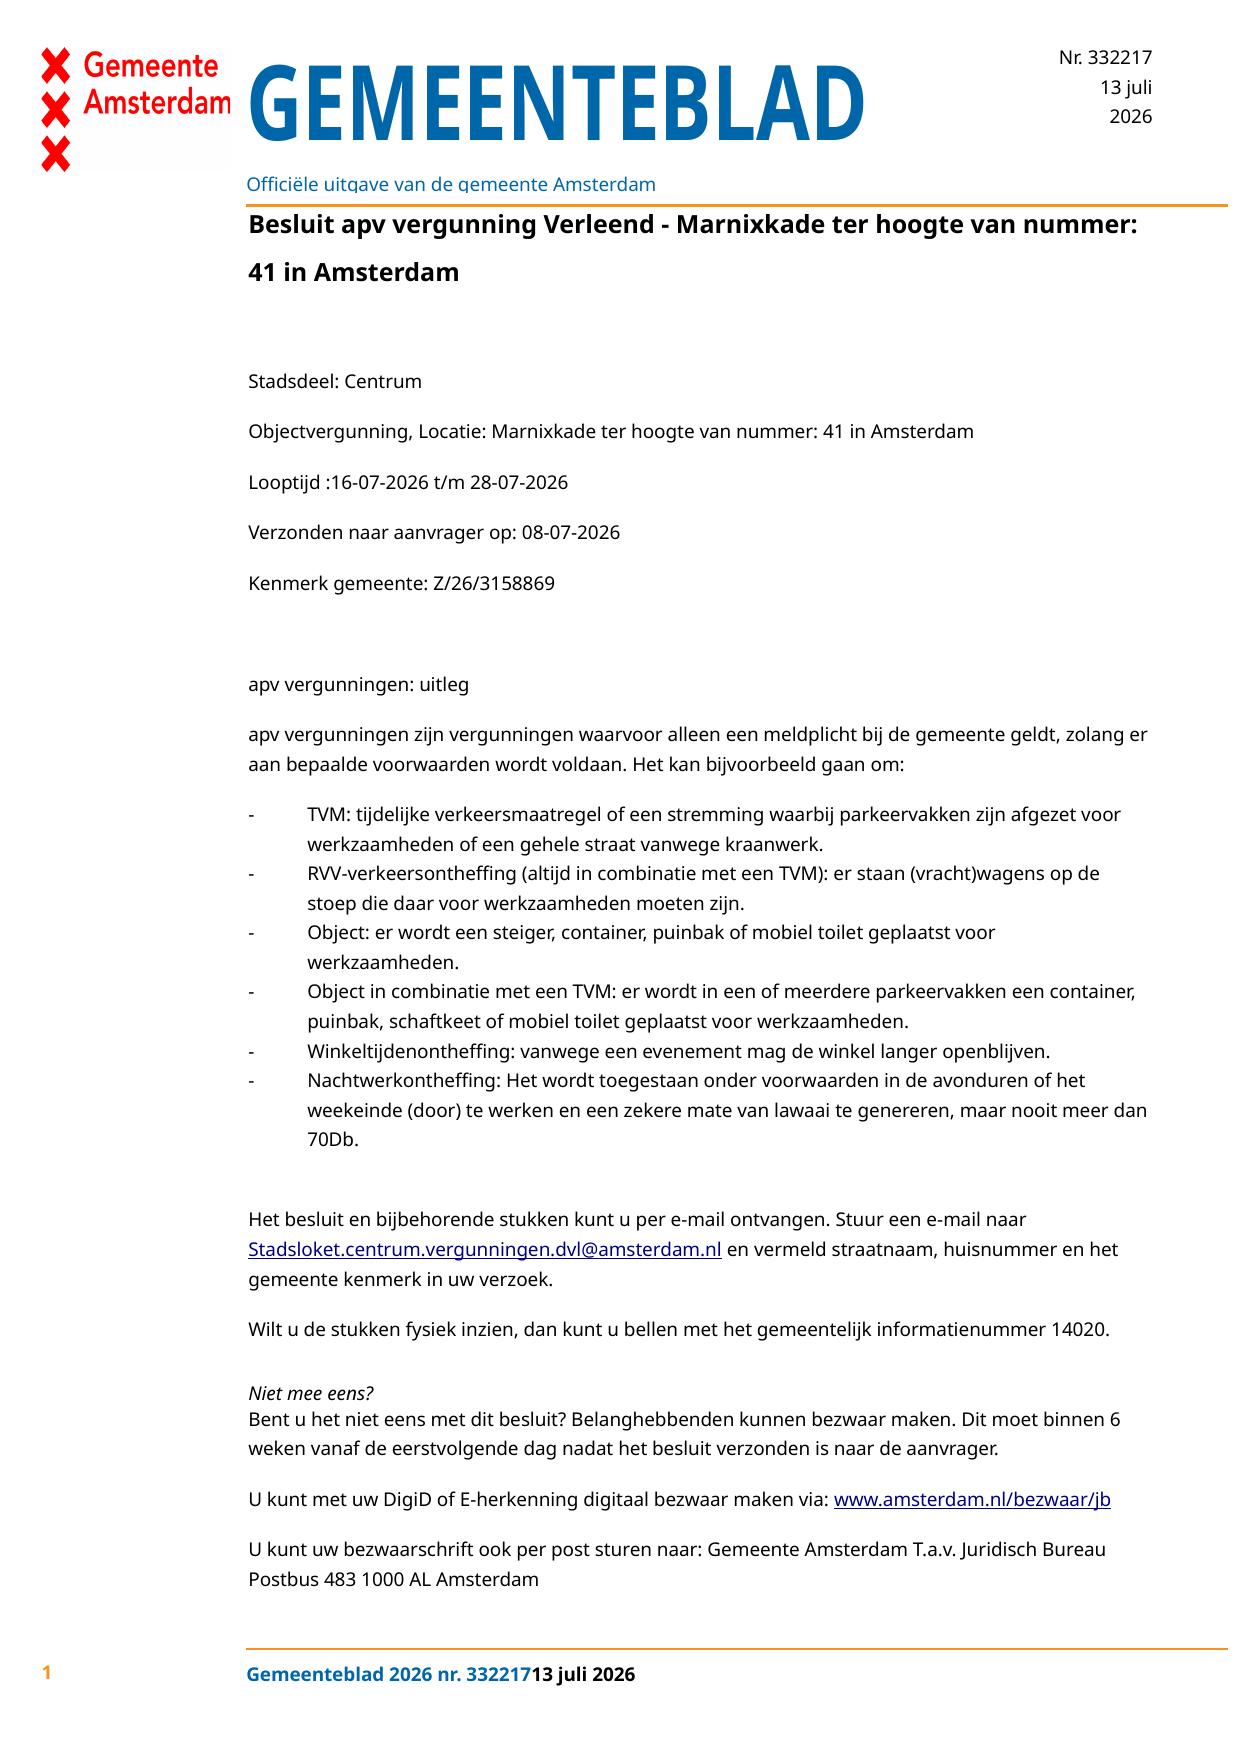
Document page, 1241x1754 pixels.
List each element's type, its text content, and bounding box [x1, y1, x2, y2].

text Looptijd :16-07-2026 t/m 28-07-2026 [248, 469, 1152, 495]
text U kunt uw bezwaarschrift ook per post sturen naar: Gemeente Amsterdam T.a.v. Juridisch Bureau Postbus 483 1000 AL Amsterdam [248, 1536, 1152, 1592]
text Wilt u de stukken fysiek inzien, dan kunt u bellen met het gemeentelijk informatienummer 14020. [248, 1316, 1152, 1342]
text Niet mee eens? [248, 1380, 1152, 1406]
list RVV-verkeersontheffing (altijd in combinatie met een TVM): er staan (vracht)wagens op de stoep die daar voor werkzaamheden moeten zijn. [248, 860, 1152, 916]
list Object in combinatie met een TVM: er wordt in een of meerdere parkeervakken een container, puinbak, schaftkeet of mobiel toilet geplaatst voor werkzaamheden. [248, 979, 1152, 1034]
text Verzonden naar aanvrager op: 08-07-2026 [248, 519, 1152, 545]
text Bent u het niet eens met dit besluit? Belanghebbenden kunnen bezwaar maken. Dit moet binnen 6 weken vanaf de eerstvolgende dag nadat het besluit verzonden is naar de aanvrager. [248, 1406, 1152, 1461]
list Winkeltijdenontheffing: vanwege een evenement mag de winkel langer openblijven. [248, 1038, 1152, 1064]
text Het besluit en bijbehorende stukken kunt u per e-mail ontvangen. Stuur een e-mail naar Stadsloket.centrum.vergunningen.dvl@amsterdam.nl en vermeld straatnaam, huisnummer en het gemeente kenmerk in uw verzoek. [248, 1207, 1152, 1292]
text apv vergunningen zijn vergunningen waarvoor alleen een meldplicht bij de gemeente geldt, zolang er aan bepaalde voorwaarden wordt voldaan. Het kan bijvoorbeeld gaan om: [248, 721, 1152, 777]
text U kunt met uw DigiD of E-herkenning digitaal bezwaar maken via: www.amsterdam.nl/bezwaar/jb [248, 1486, 1152, 1512]
list TVM: tijdelijke verkeersmaatregel of een stremming waarbij parkeervakken zijn afgezet voor werkzaamheden of een gehele straat vanwege kraanwerk. [248, 801, 1152, 857]
text Kenmerk gemeente: Z/26/3158869 [248, 570, 1152, 596]
text Objectvergunning, Locatie: Marnixkade ter hoogte van nummer: 41 in Amsterdam [248, 419, 1152, 444]
text Stadsdeel: Centrum [248, 368, 1152, 394]
text apv vergunningen: uitleg [248, 671, 1152, 697]
picture [41, 47, 231, 172]
list Object: er wordt een steiger, container, puinbak of mobiel toilet geplaatst voor werkzaamheden. [248, 919, 1152, 975]
list Nachtwerkontheffing: Het wordt toegestaan onder voorwaarden in de avonduren of het weekeinde (door) te werken en een zekere mate van lawaai te genereren, maar nooit meer dan 70Db. [248, 1067, 1152, 1152]
text Besluit apv vergunning Verleend - Marnixkade ter hoogte van nummer: 41 in Amsterdam [248, 207, 1152, 288]
